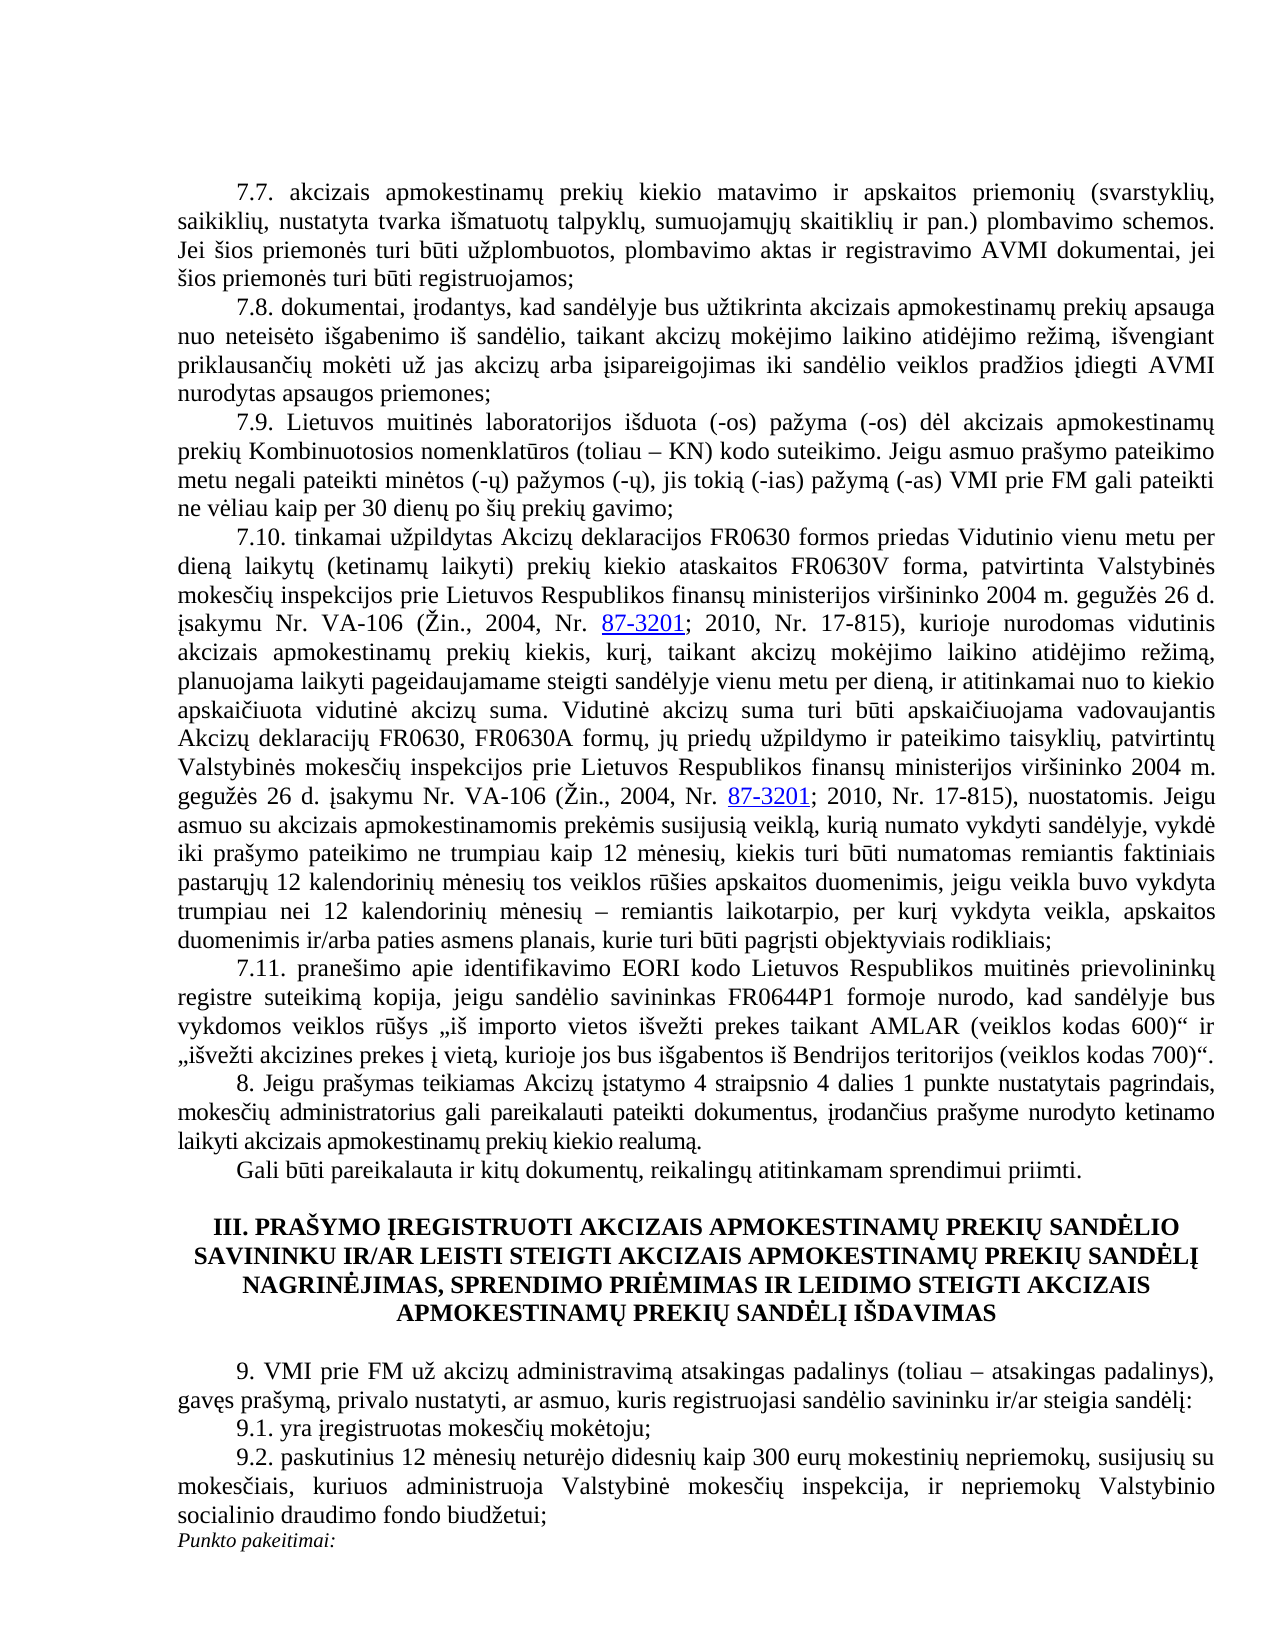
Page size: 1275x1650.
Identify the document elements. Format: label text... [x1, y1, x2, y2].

text 7.11. pranešimo apie identifikavimo EORI kodo Lietuvos Respublikos muitinės prievolininkų registre suteikimą kopija, jeigu sandėlio savininkas FR0644P1 formoje nurodo, kad sandėlyje bus vykdomos veiklos rūšys „iš importo vietos išvežti prekes taikant AMLAR (veiklos kodas 600)“ ir „išvežti akcizines prekes į vietą, kurioje jos bus išgabentos iš Bendrijos teritorijos (veiklos kodas 700)“. [177, 953, 1216, 1068]
text 9.2. paskutinius 12 mėnesių neturėjo didesnių kaip 300 eurų mokestinių nepriemokų, susijusių su mokesčiais, kuriuos administruoja Valstybinė mokesčių inspekcija, ir nepriemokų Valstybinio socialinio draudimo fondo biudžetui; [177, 1442, 1216, 1528]
text 9.1. yra įregistruotas mokesčių mokėtoju; [177, 1413, 1216, 1442]
text 9. VMI prie FM už akcizų administravimą atsakingas padalinys (toliau – atsakingas padalinys), gavęs prašymą, privalo nustatyti, ar asmuo, kuris registruojasi sandėlio savininku ir/ar steigia sandėlį: [177, 1356, 1216, 1413]
text 7.10. tinkamai užpildytas Akcizų deklaracijos FR0630 formos priedas Vidutinio vienu metu per dieną laikytų (ketinamų laikyti) prekių kiekio ataskaitos FR0630V forma, patvirtinta Valstybinės mokesčių inspekcijos prie Lietuvos Respublikos finansų ministerijos viršininko 2004 m. gegužės 26 d. įsakymu Nr. VA-106 (Žin., 2004, Nr. 87-3201; 2010, Nr. 17-815), kurioje nurodomas vidutinis akcizais apmokestinamų prekių kiekis, kurį, taikant akcizų mokėjimo laikino atidėjimo režimą, planuojama laikyti pageidaujamame steigti sandėlyje vienu metu per dieną, ir atitinkamai nuo to kiekio apskaičiuota vidutinė akcizų suma. Vidutinė akcizų suma turi būti apskaičiuojama vadovaujantis Akcizų deklaracijų FR0630, FR0630A formų, jų priedų užpildymo ir pateikimo taisyklių, patvirtintų Valstybinės mokesčių inspekcijos prie Lietuvos Respublikos finansų ministerijos viršininko 2004 m. gegužės 26 d. įsakymu Nr. VA-106 (Žin., 2004, Nr. 87-3201; 2010, Nr. 17-815), nuostatomis. Jeigu asmuo su akcizais apmokestinamomis prekėmis susijusią veiklą, kurią numato vykdyti sandėlyje, vykdė iki prašymo pateikimo ne trumpiau kaip 12 mėnesių, kiekis turi būti numatomas remiantis faktiniais pastarųjų 12 kalendorinių mėnesių tos veiklos rūšies apskaitos duomenimis, jeigu veikla buvo vykdyta trumpiau nei 12 kalendorinių mėnesių – remiantis laikotarpio, per kurį vykdyta veikla, apskaitos duomenimis ir/arba paties asmens planais, kurie turi būti pagrįsti objektyviais rodikliais; [177, 522, 1216, 953]
text III. PRAŠYMO ĮREGISTRUOTI AKCIZAIS APMOKESTINAMŲ PREKIŲ SANDĖLIO SAVININKU IR/AR LEISTI STEIGTI AKCIZAIS APMOKESTINAMŲ PREKIŲ SANDĖLĮ NAGRINĖJIMAS, SPRENDIMO PRIĖMIMAS IR LEIDIMO STEIGTI AKCIZAIS APMOKESTINAMŲ PREKIŲ SANDĖLĮ IŠDAVIMAS [177, 1212, 1216, 1327]
text 7.9. Lietuvos muitinės laboratorijos išduota (-os) pažyma (-os) dėl akcizais apmokestinamų prekių Kombinuotosios nomenklatūros (toliau – KN) kodo suteikimo. Jeigu asmuo prašymo pateikimo metu negali pateikti minėtos (-ų) pažymos (-ų), jis tokią (-ias) pažymą (-as) VMI prie FM gali pateikti ne vėliau kaip per 30 dienų po šių prekių gavimo; [177, 407, 1216, 522]
text Gali būti pareikalauta ir kitų dokumentų, reikalingų atitinkamam sprendimui priimti. [177, 1155, 1216, 1183]
text 7.7. akcizais apmokestinamų prekių kiekio matavimo ir apskaitos priemonių (svarstyklių, saikiklių, nustatyta tvarka išmatuotų talpyklų, sumuojamųjų skaitiklių ir pan.) plombavimo schemos. Jei šios priemonės turi būti užplombuotos, plombavimo aktas ir registravimo AVMI dokumentai, jei šios priemonės turi būti registruojamos; [177, 177, 1216, 292]
text Punkto pakeitimai: [177, 1528, 1216, 1552]
text 8. Jeigu prašymas teikiamas Akcizų įstatymo 4 straipsnio 4 dalies 1 punkte nustatytais pagrindais, mokesčių administratorius gali pareikalauti pateikti dokumentus, įrodančius prašyme nurodyto ketinamo laikyti akcizais apmokestinamų prekių kiekio realumą. [177, 1068, 1216, 1155]
text 7.8. dokumentai, įrodantys, kad sandėlyje bus užtikrinta akcizais apmokestinamų prekių apsauga nuo neteisėto išgabenimo iš sandėlio, taikant akcizų mokėjimo laikino atidėjimo režimą, išvengiant priklausančių mokėti už jas akcizų arba įsipareigojimas iki sandėlio veiklos pradžios įdiegti AVMI nurodytas apsaugos priemones; [177, 292, 1216, 407]
